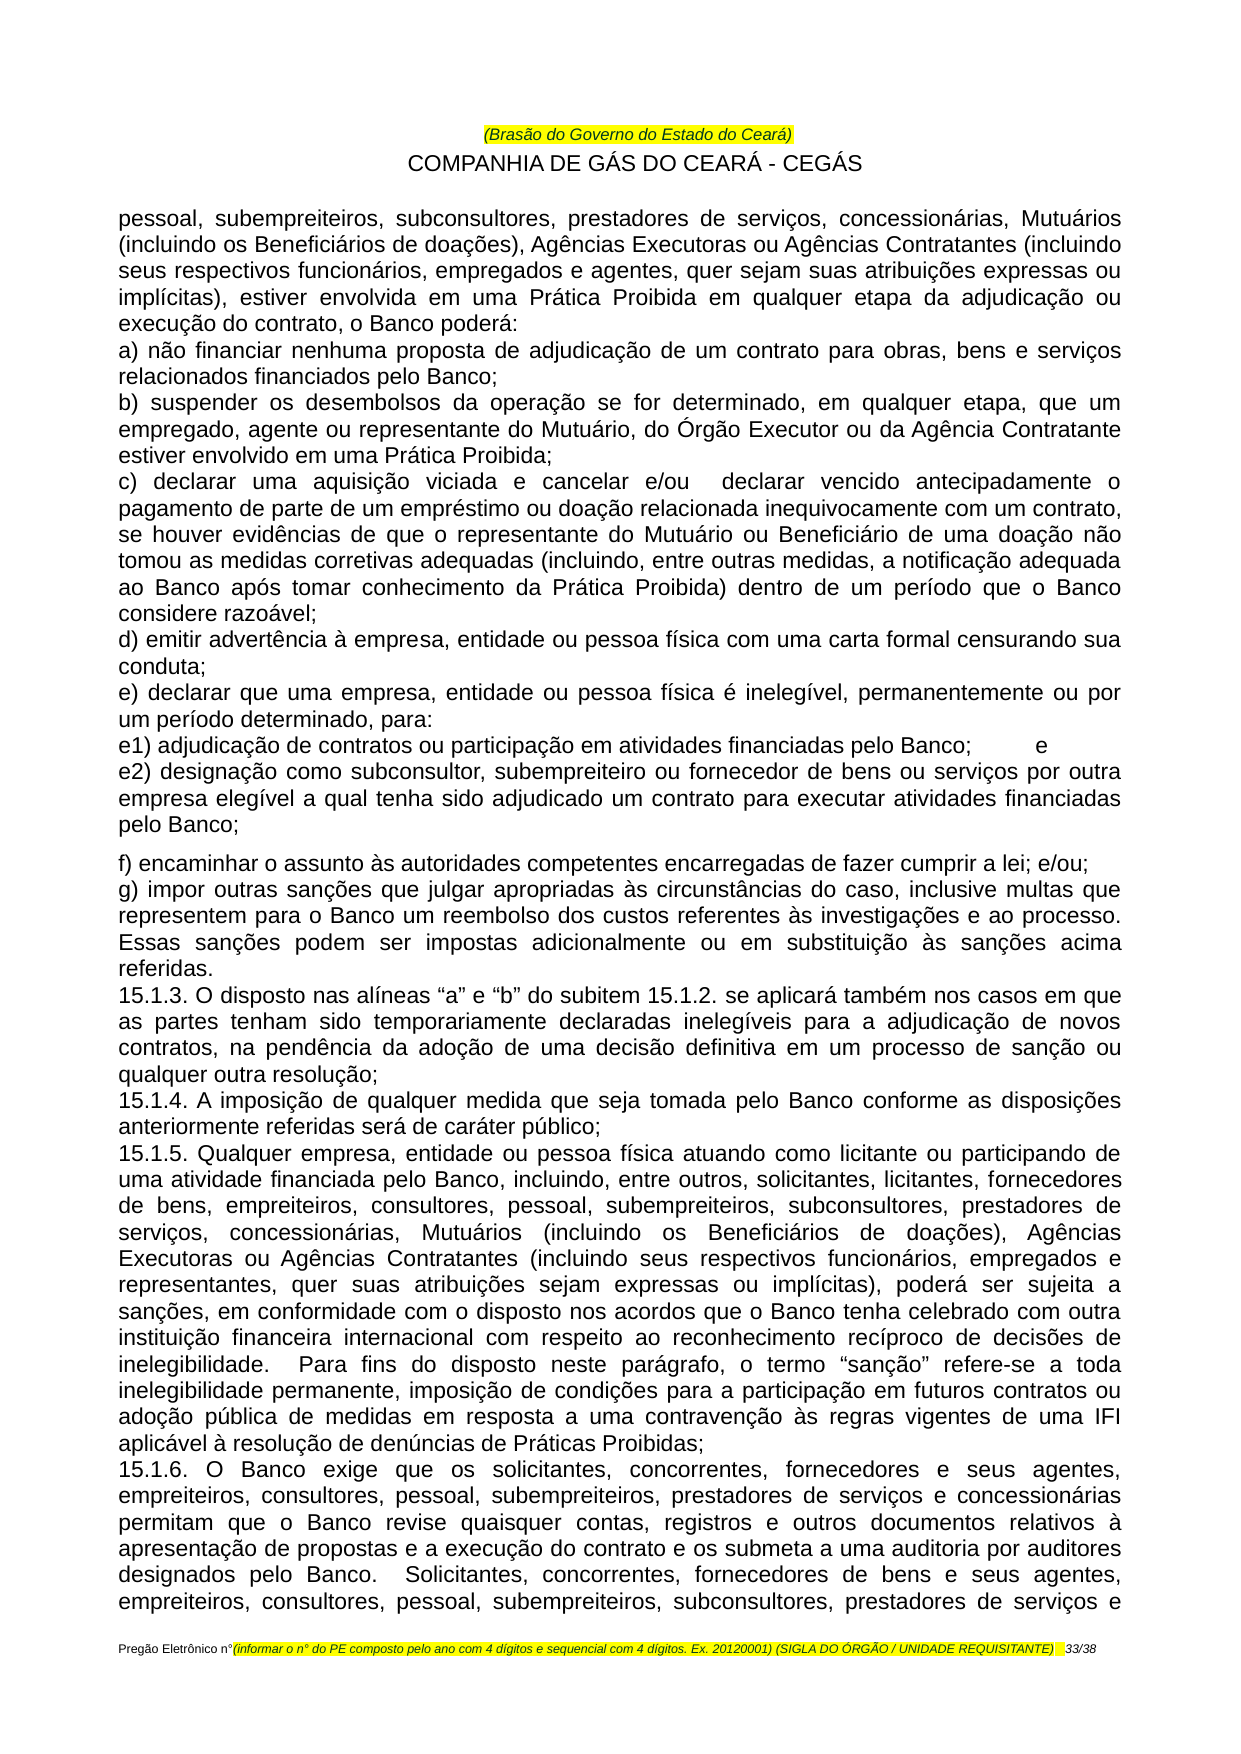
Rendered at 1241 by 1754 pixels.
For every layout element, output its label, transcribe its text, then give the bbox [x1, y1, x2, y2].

text b) suspender os desembolsos da operação se for determinado, em qualquer etapa, que um empregado, agente ou representante do Mutuário, do Órgão Executor ou da Agência Contratante estiver envolvido em uma Prática Proibida; [118, 389, 1122, 468]
text 15.1.3. O disposto nas alíneas “a” e “b” do subitem 15.1.2. se aplicará também nos casos em que as partes tenham sido temporariamente declaradas inelegíveis para a adjudicação de novos contratos, na pendência da adoção de uma decisão definitiva em um processo de sanção ou qualquer outra resolução; [118, 982, 1122, 1087]
text 15.1.6. O Banco exige que os solicitantes, concorrentes, fornecedores e seus agentes, empreiteiros, consultores, pessoal, subempreiteiros, prestadores de serviços e concessionárias permitam que o Banco revise quaisquer contas, registros e outros documentos relativos à apresentação de propostas e a execução do contrato e os submeta a uma auditoria por auditores designados pelo Banco. Solicitantes, concorrentes, fornecedores de bens e seus agentes, empreiteiros, consultores, pessoal, subempreiteiros, subconsultores, prestadores de serviços e [118, 1456, 1122, 1614]
text e1) adjudicação de contratos ou participação em atividades financiadas pelo Banco; e [118, 732, 1122, 758]
text f) encaminhar o assunto às autoridades competentes encarregadas de fazer cumprir a lei; e/ou; [118, 850, 1122, 876]
text d) emitir advertência à empresa, entidade ou pessoa física com uma carta formal censurando sua conduta; [118, 626, 1122, 679]
text e) declarar que uma empresa, entidade ou pessoa física é inelegível, permanentemente ou por um período determinado, para: [118, 679, 1122, 732]
text 15.1.5. Qualquer empresa, entidade ou pessoa física atuando como licitante ou participando de uma atividade financiada pelo Banco, incluindo, entre outros, solicitantes, licitantes, fornecedores de bens, empreiteiros, consultores, pessoal, subempreiteiros, subconsultores, prestadores de serviços, concessionárias, Mutuários (incluindo os Beneficiários de doações), Agências Executoras ou Agências Contratantes (incluindo seus respectivos funcionários, empregados e representantes, quer suas atribuições sejam expressas ou implícitas), poderá ser sujeita a sanções, em conformidade com o disposto nos acordos que o Banco tenha celebrado com outra instituição financeira internacional com respeito ao reconhecimento recíproco de decisões de inelegibilidade. Para fins do disposto neste parágrafo, o termo “sanção” refere-se a toda inelegibilidade permanente, imposição de condições para a participação em futuros contratos ou adoção pública de medidas em resposta a uma contravenção às regras vigentes de uma IFI aplicável à resolução de denúncias de Práticas Proibidas; [118, 1140, 1122, 1456]
text g) impor outras sanções que julgar apropriadas às circunstâncias do caso, inclusive multas que representem para o Banco um reembolso dos custos referentes às investigações e ao processo. Essas sanções podem ser impostas adicionalmente ou em substituição às sanções acima referidas. [118, 876, 1122, 982]
text pessoal, subempreiteiros, subconsultores, prestadores de serviços, concessionárias, Mutuários (incluindo os Beneficiários de doações), Agências Executoras ou Agências Contratantes (incluindo seus respectivos funcionários, empregados e agentes, quer sejam suas atribuições expressas ou implícitas), estiver envolvida em uma Prática Proibida em qualquer etapa da adjudicação ou execução do contrato, o Banco poderá: [118, 205, 1122, 337]
text c) declarar uma aquisição viciada e cancelar e/ou declarar vencido antecipadamente o pagamento de parte de um empréstimo ou doação relacionada inequivocamente com um contrato, se houver evidências de que o representante do Mutuário ou Beneficiário de uma doação não tomou as medidas corretivas adequadas (incluindo, entre outras medidas, a notificação adequada ao Banco após tomar conhecimento da Prática Proibida) dentro de um período que o Banco considere razoável; [118, 468, 1122, 626]
text 15.1.4. A imposição de qualquer medida que seja tomada pelo Banco conforme as disposições anteriormente referidas será de caráter público; [118, 1087, 1122, 1140]
text e2) designação como subconsultor, subempreiteiro ou fornecedor de bens ou serviços por outra empresa elegível a qual tenha sido adjudicado um contrato para executar atividades financiadas pelo Banco; [118, 758, 1122, 837]
text a) não financiar nenhuma proposta de adjudicação de um contrato para obras, bens e serviços relacionados financiados pelo Banco; [118, 337, 1122, 389]
